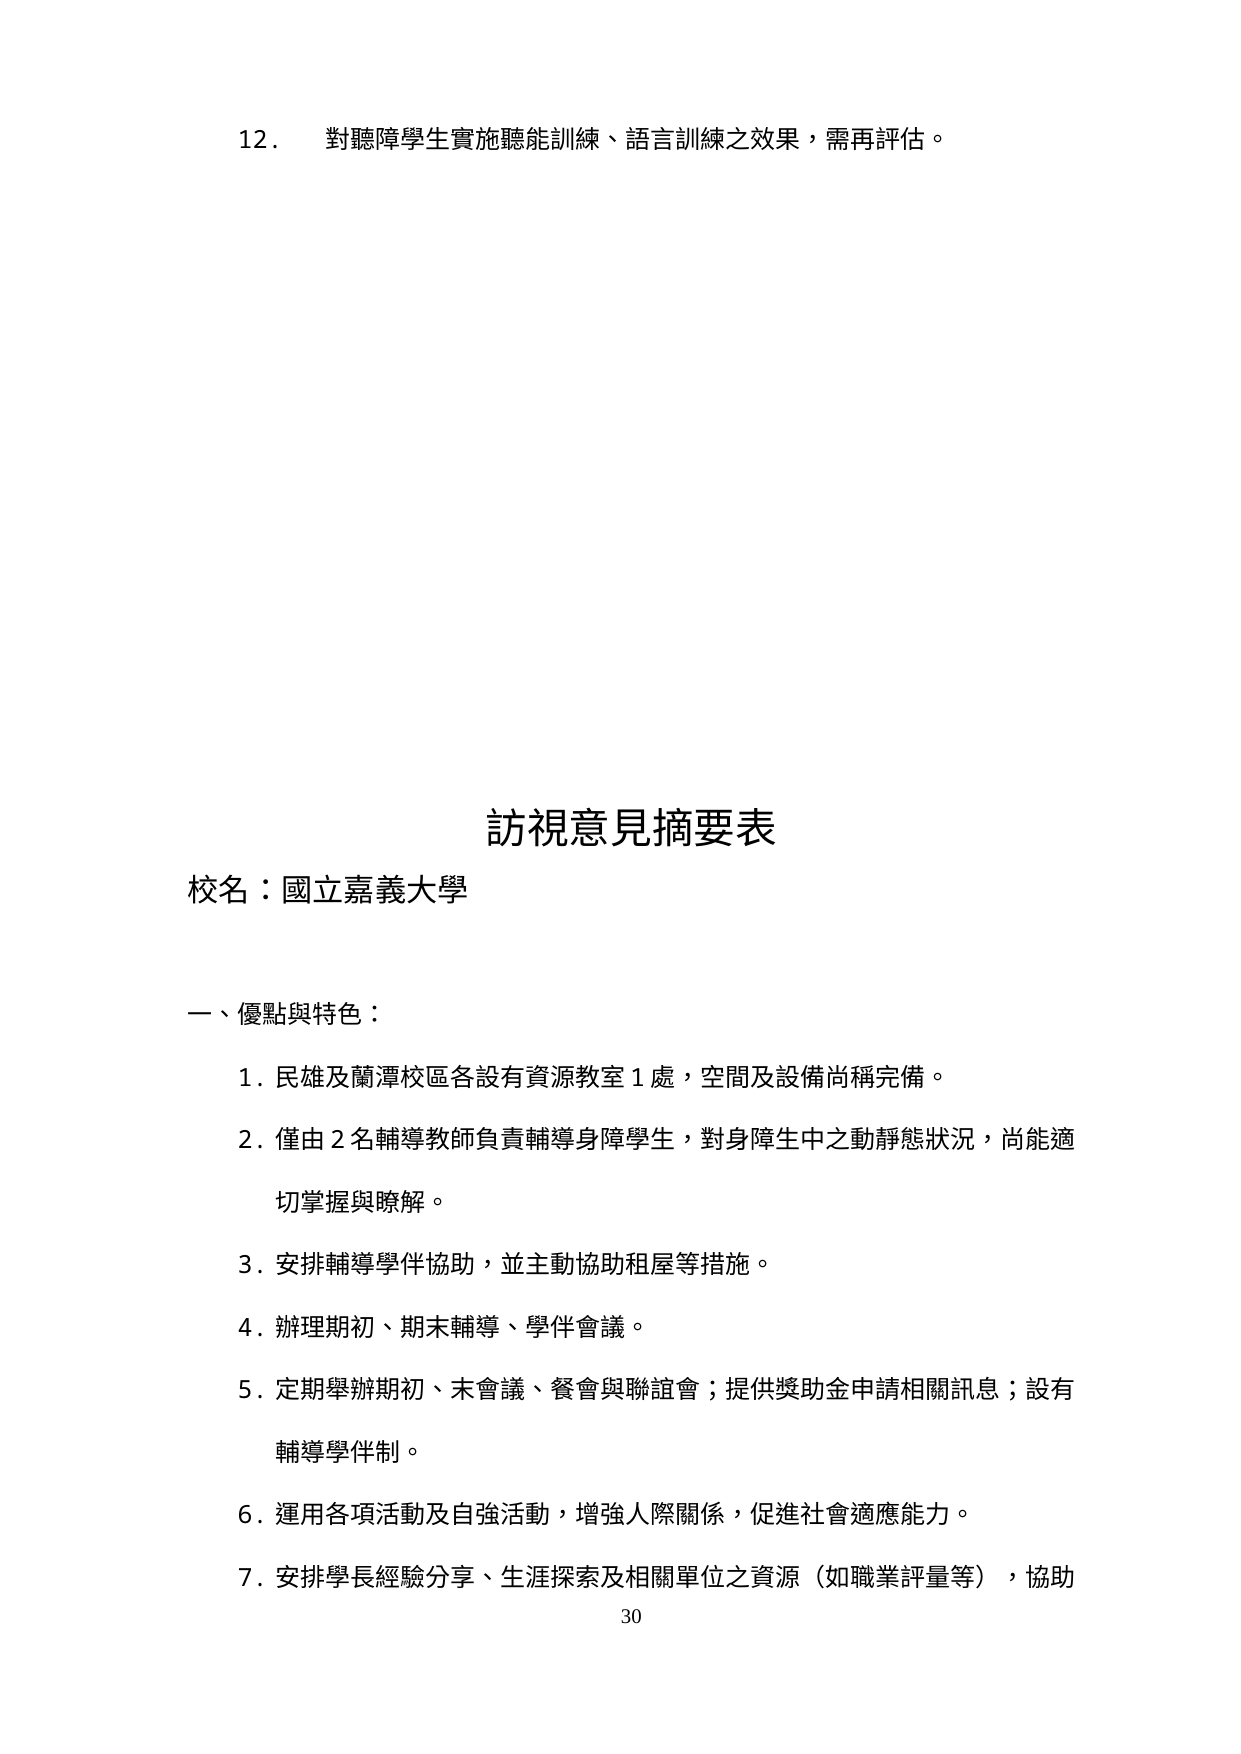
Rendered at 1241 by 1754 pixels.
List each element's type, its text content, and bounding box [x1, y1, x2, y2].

list 運用各項活動及自強活動，增強人際關係，促進社會適應能力。 [237, 1471, 1075, 1534]
list 安排學長經驗分享、生涯探索及相關單位之資源（如職業評量等），協助 [237, 1534, 1075, 1596]
text 校名：國立嘉義大學 [187, 846, 1075, 909]
list 對聽障學生實施聽能訓練、語言訓練之效果，需再評估。 [237, 96, 1075, 159]
list 辦理期初、期末輔導、學伴會議。 [237, 1284, 1075, 1346]
list 民雄及蘭潭校區各設有資源教室1處，空間及設備尚稱完備。 [237, 1034, 1075, 1096]
list 安排輔導學伴協助，並主動協助租屋等措施。 [237, 1221, 1075, 1284]
list 僅由2名輔導教師負責輔導身障學生，對身障生中之動靜態狀況，尚能適切掌握與瞭解。 [237, 1096, 1075, 1221]
text 訪視意見摘要表 [187, 784, 1075, 846]
text 一、優點與特色： [187, 971, 1075, 1034]
list 定期舉辦期初、末會議、餐會與聯誼會；提供獎助金申請相關訊息；設有輔導學伴制。 [237, 1346, 1075, 1471]
